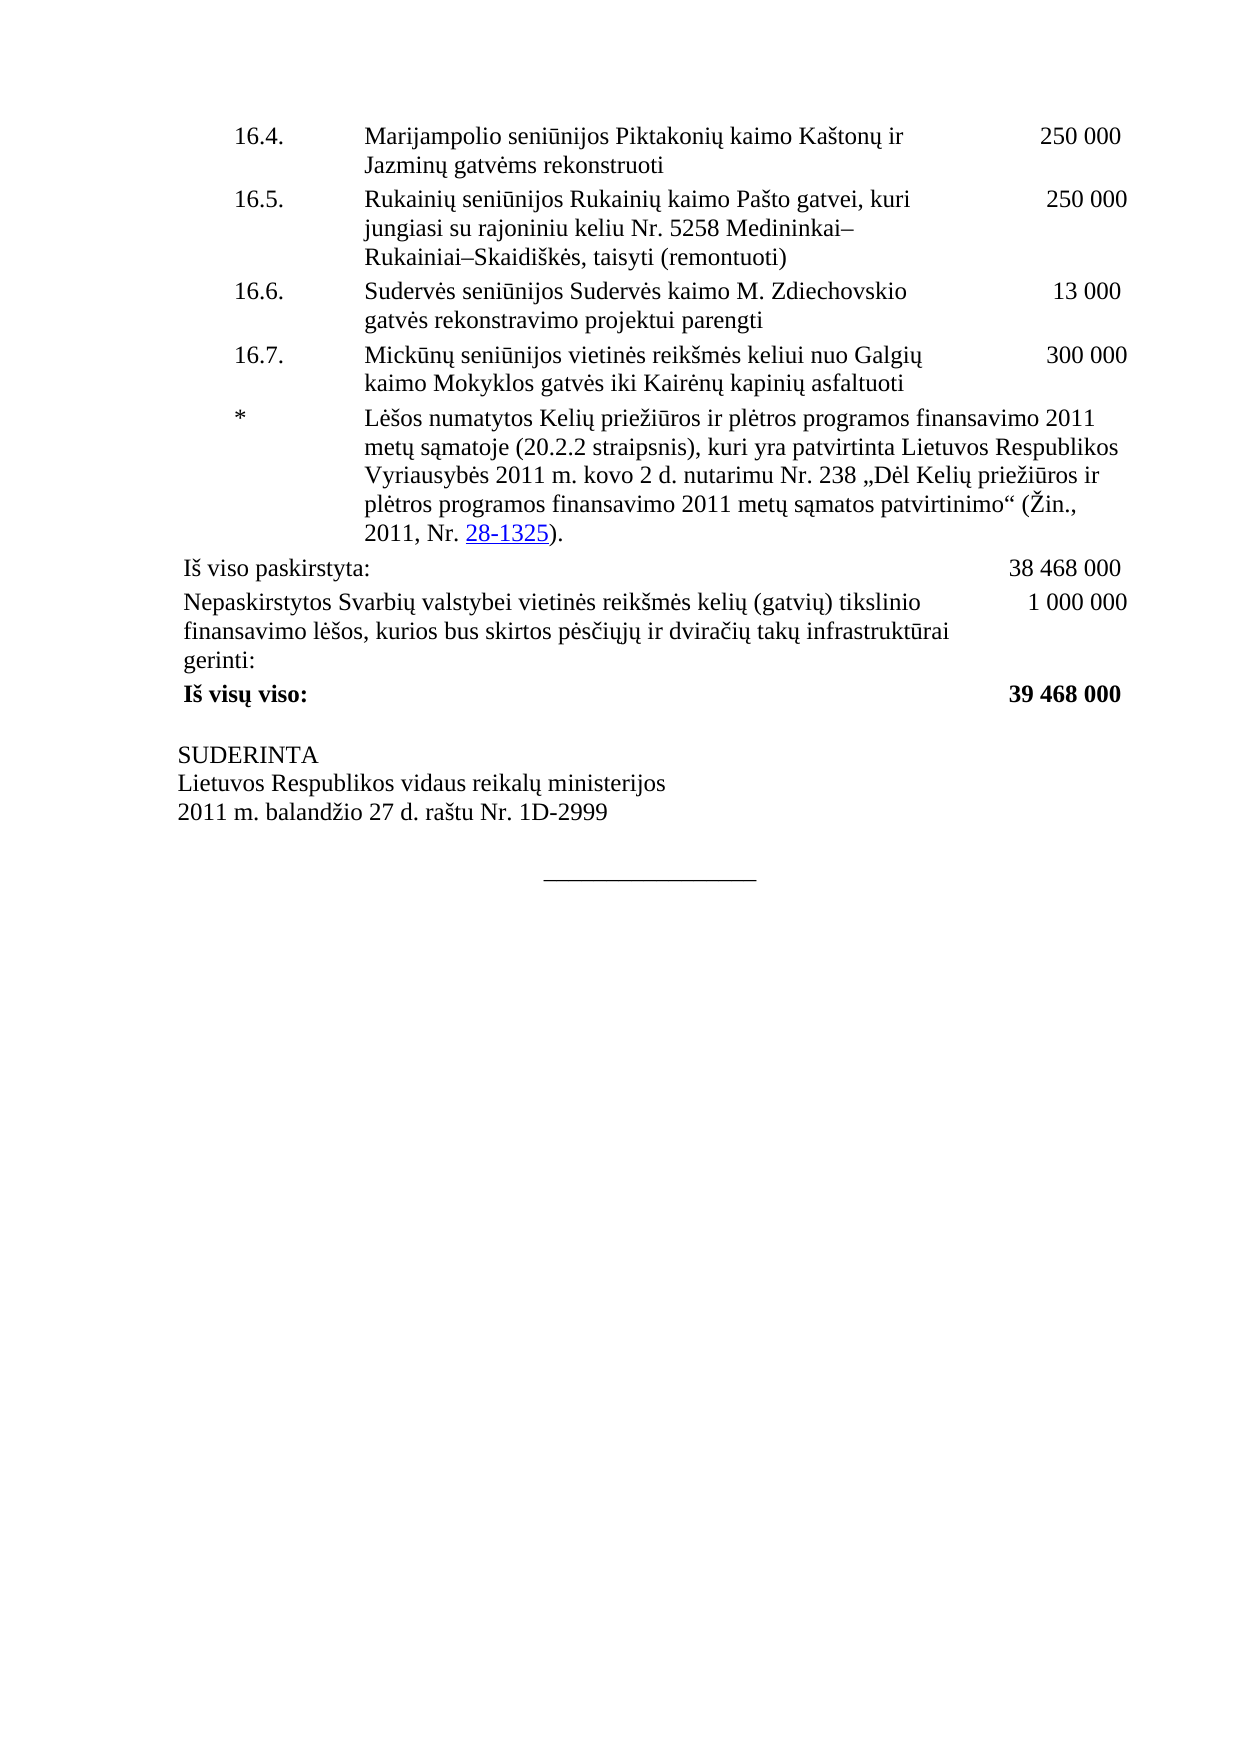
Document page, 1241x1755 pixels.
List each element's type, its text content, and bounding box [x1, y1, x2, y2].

table_cell Rukainių seniūnijos Rukainių kaimo Pašto gatvei, kuri jungiasi su rajoniniu keliu Nr. 5258 Medininkai–Rukainiai–Skaidiškės, taisyti (remontuoti) [358, 181, 958, 273]
table_cell [177, 181, 228, 273]
table_cell 39 468 000 [958, 676, 1133, 711]
text SUDERINTA [177, 740, 1122, 768]
table_cell Mickūnų seniūnijos vietinės reikšmės keliui nuo Galgių kaimo Mokyklos gatvės iki Kairėnų kapinių asfaltuoti [358, 337, 958, 400]
text 2011 m. balandžio 27 d. raštu Nr. 1D-2999 [177, 797, 1122, 826]
table_cell 16.6. [228, 274, 358, 337]
table_cell 13 000 [958, 274, 1133, 337]
table_cell [177, 274, 228, 337]
table_cell 16.5. [228, 181, 358, 273]
table_cell 38 468 000 [958, 550, 1133, 584]
table_cell Marijampolio seniūnijos Piktakonių kaimo Kaštonų ir Jazminų gatvėms rekonstruoti [358, 118, 958, 181]
text Lietuvos Respublikos vidaus reikalų ministerijos [177, 768, 1122, 797]
table_cell 250 000 [958, 118, 1133, 181]
table_cell Sudervės seniūnijos Sudervės kaimo M. Zdiechovskio gatvės rekonstravimo projektui parengti [358, 274, 958, 337]
table_cell [177, 400, 228, 550]
table_cell 250 000 [958, 181, 1133, 273]
table_cell 300 000 [958, 337, 1133, 400]
table_cell Iš viso paskirstyta: [177, 550, 958, 584]
table_cell 1 000 000 [958, 584, 1133, 676]
table_cell Nepaskirstytos Svarbių valstybei vietinės reikšmės kelių (gatvių) tikslinio finansavimo lėšos, kurios bus skirtos pėsčiųjų ir dviračių takų infrastruktūrai gerinti: [177, 584, 958, 676]
table_cell [177, 118, 228, 181]
text _________________ [177, 855, 1122, 883]
table_cell Lėšos numatytos Kelių priežiūros ir plėtros programos finansavimo 2011 metų sąmatoje (20.2.2 straipsnis), kuri yra patvirtinta Lietuvos Respublikos Vyriausybės 2011 m. kovo 2 d. nutarimu Nr. 238 „Dėl Kelių priežiūros ir plėtros programos finansavimo 2011 metų sąmatos patvirtinimo“ (Žin., 2011, Nr. 28-1325). [358, 400, 1133, 550]
table_cell * [228, 400, 358, 550]
table_cell Iš visų viso: [177, 676, 958, 711]
table_cell 16.4. [228, 118, 358, 181]
table_cell 16.7. [228, 337, 358, 400]
table_cell [177, 337, 228, 400]
